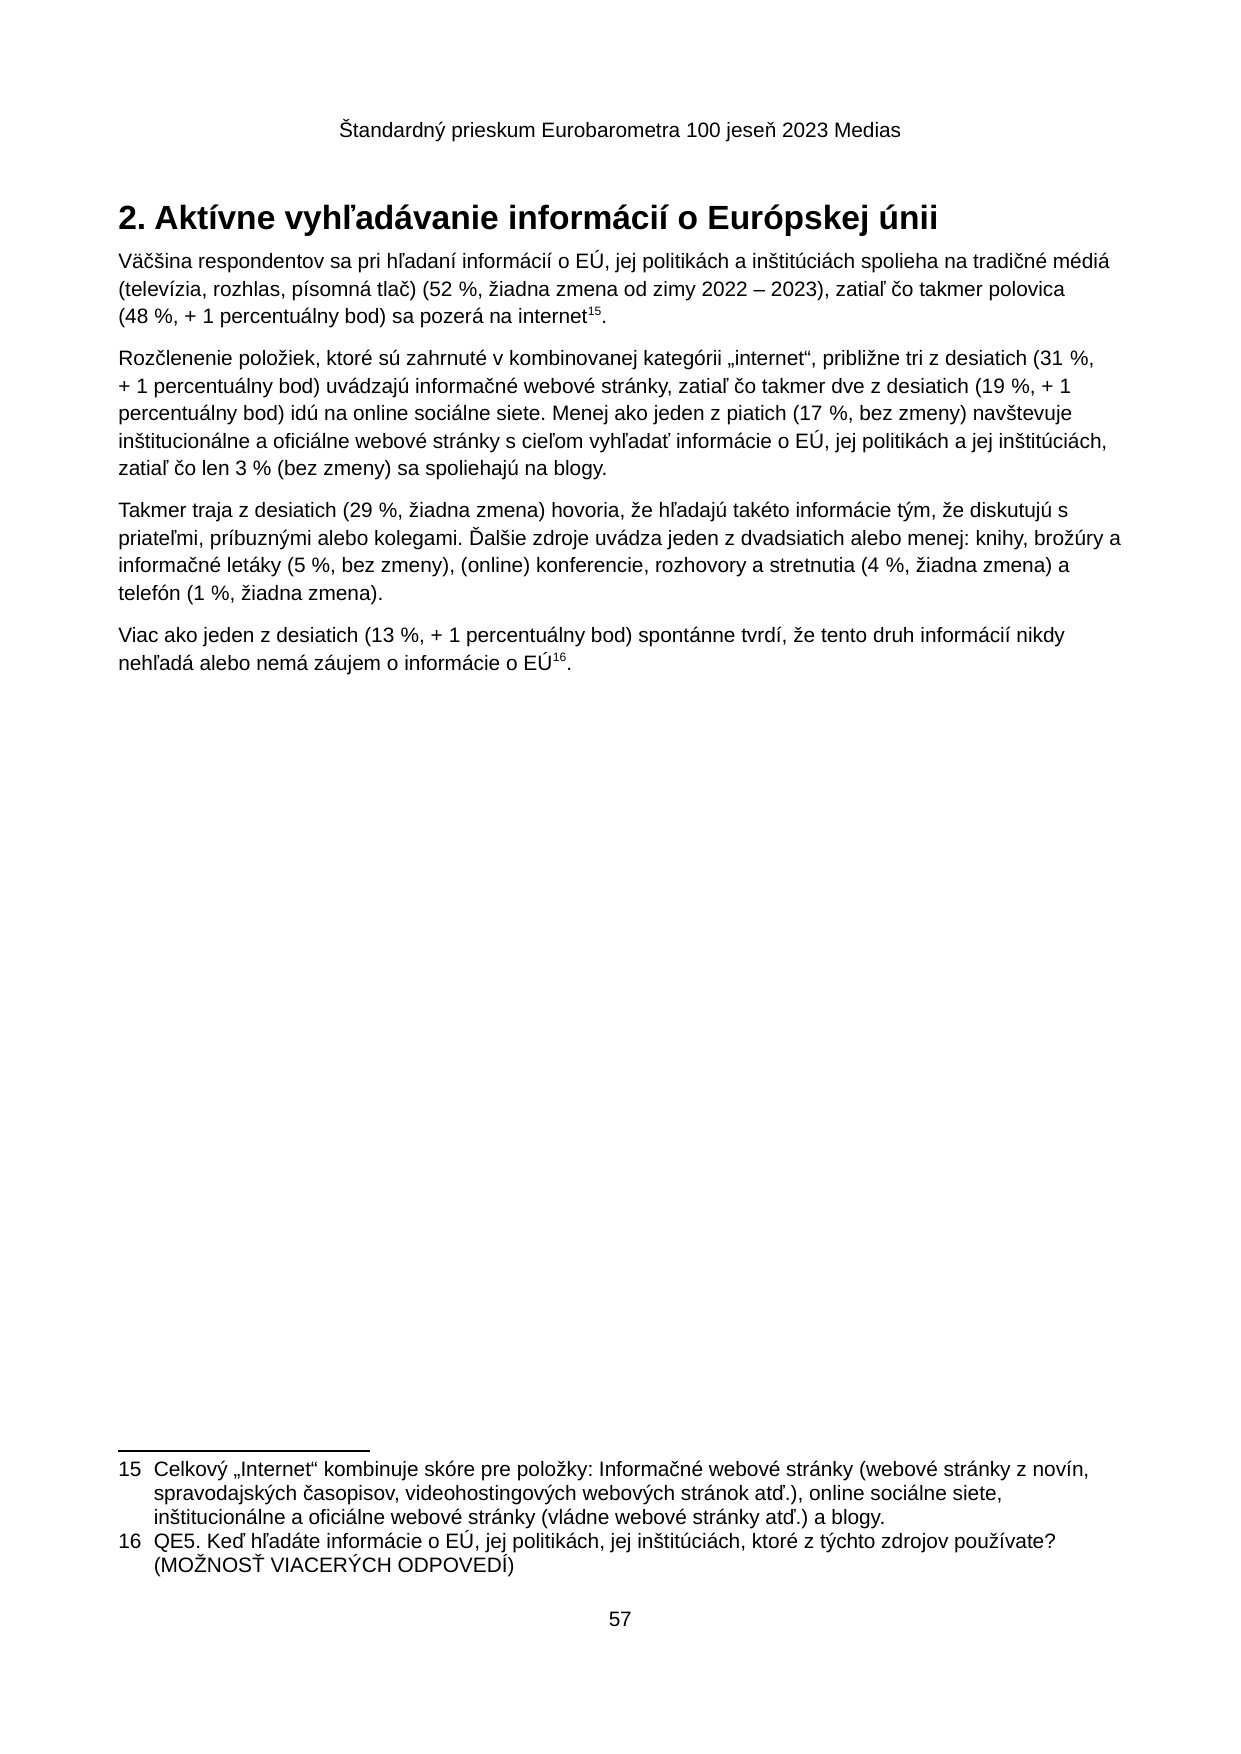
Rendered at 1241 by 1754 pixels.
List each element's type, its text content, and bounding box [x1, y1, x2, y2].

text QE5. Keď hľadáte informácie o EÚ, jej politikách, jej inštitúciách, ktoré z týchto zdrojov používate? (MOŽNOSŤ VIACERÝCH ODPOVEDÍ) [118, 1529, 1122, 1577]
text Celkový „Internet“ kombinuje skóre pre položky: Informačné webové stránky (webové stránky z novín, spravodajských časopisov, videohostingových webových stránok atď.), online sociálne siete, inštitucionálne a oficiálne webové stránky (vládne webové stránky atď.) a blogy. [118, 1457, 1122, 1529]
text Takmer traja z desiatich (29 %, žiadna zmena) hovoria, že hľadajú takéto informácie tým, že diskutujú s priateľmi, príbuznými alebo kolegami. Ďalšie zdroje uvádza jeden z dvadsiatich alebo menej: knihy, brožúry a informačné letáky (5 %, bez zmeny), (online) konferencie, rozhovory a stretnutia (4 %, žiadna zmena) a telefón (1 %, žiadna zmena). [118, 498, 1122, 605]
subtitle 2. Aktívne vyhľadávanie informácií o Európskej únii [118, 198, 1122, 237]
text Viac ako jeden z desiatich (13 %, + 1 percentuálny bod) spontánne tvrdí, že tento druh informácií nikdy nehľadá alebo nemá záujem o informácie o EÚ. [118, 623, 1122, 674]
text Väčšina respondentov sa pri hľadaní informácií o EÚ, jej politikách a inštitúciách spolieha na tradičné médiá (televízia, rozhlas, písomná tlač) (52 %, žiadna zmena od zimy 2022 – 2023), zatiaľ čo takmer polovica (48 %, + 1 percentuálny bod) sa pozerá na internet. [118, 249, 1122, 328]
text Rozčlenenie položiek, ktoré sú zahrnuté v kombinovanej kategórii „internet“, približne tri z desiatich (31 %, + 1 percentuálny bod) uvádzajú informačné webové stránky, zatiaľ čo takmer dve z desiatich (19 %, + 1 percentuálny bod) idú na online sociálne siete. Menej ako jeden z piatich (17 %, bez zmeny) navštevuje inštitucionálne a oficiálne webové stránky s cieľom vyhľadať informácie o EÚ, jej politikách a jej inštitúciách, zatiaľ čo len 3 % (bez zmeny) sa spoliehajú na blogy. [118, 346, 1122, 480]
